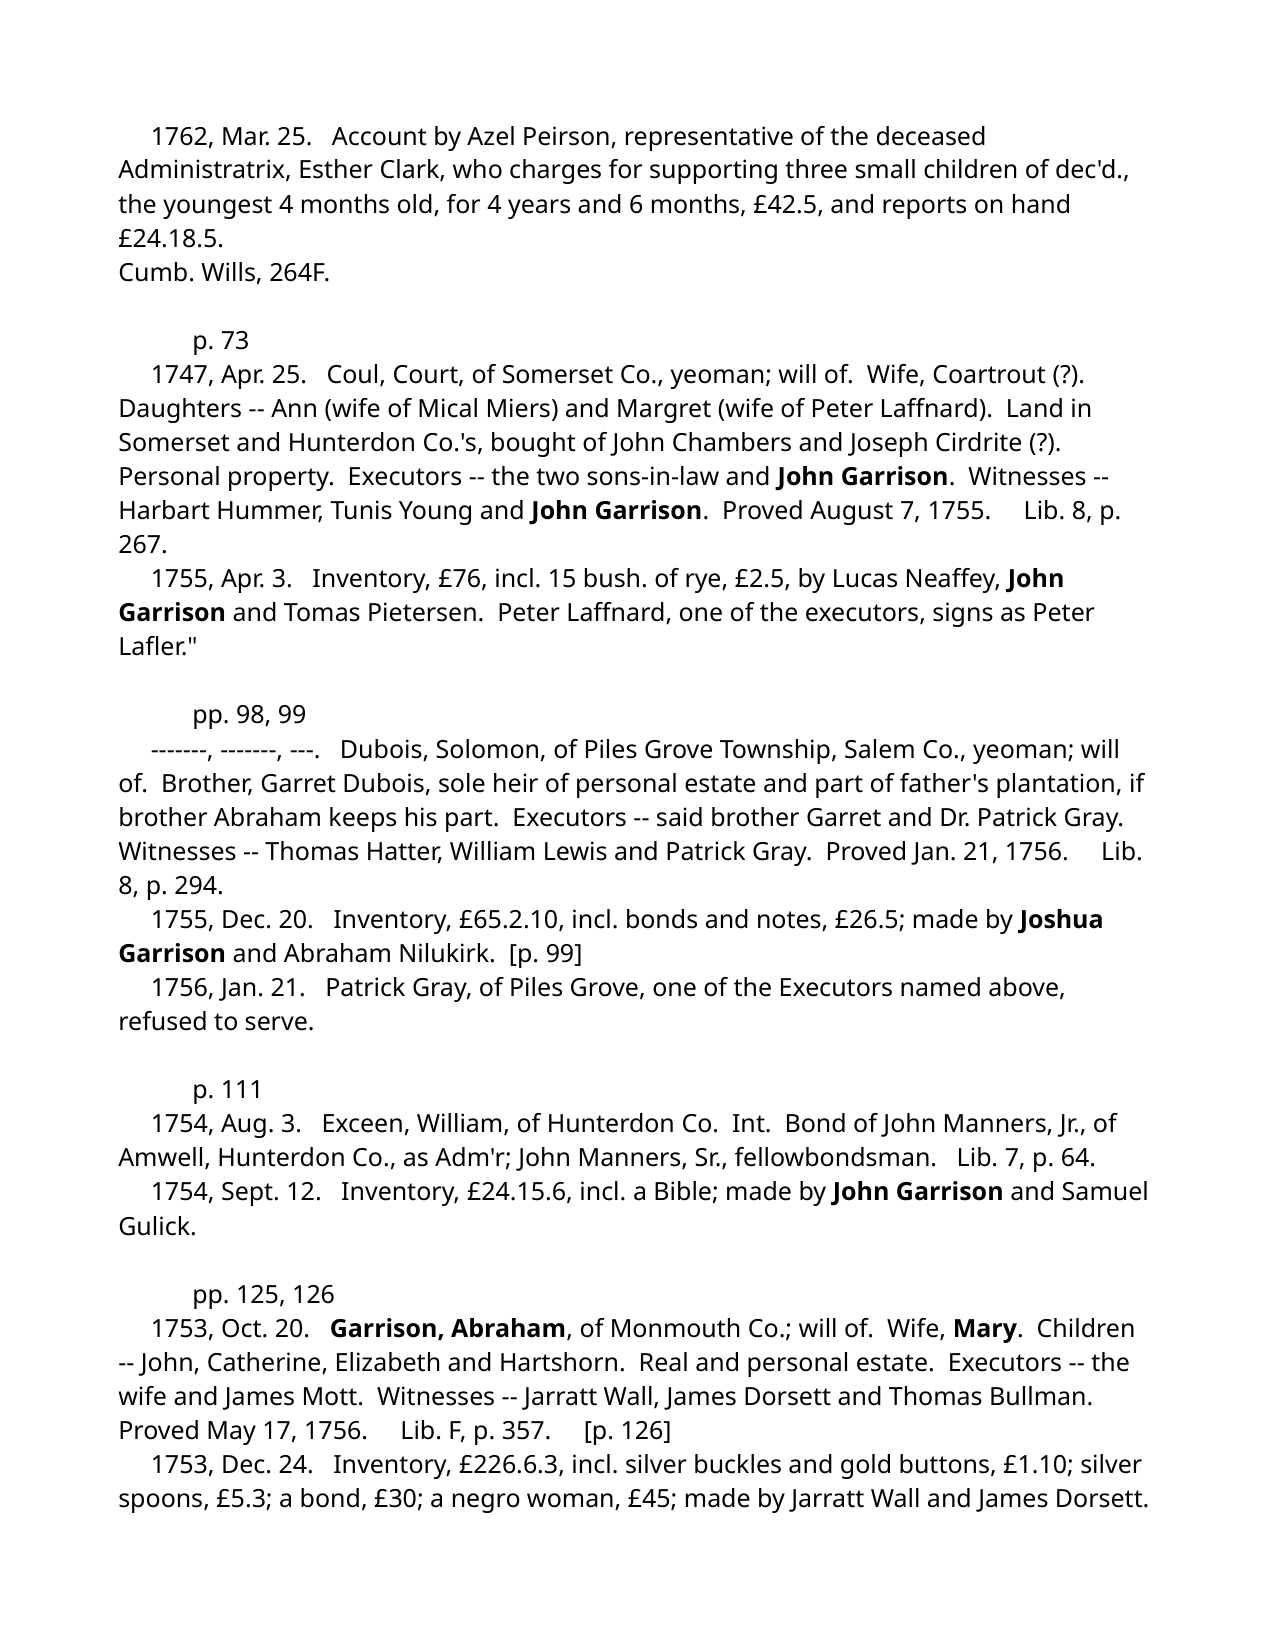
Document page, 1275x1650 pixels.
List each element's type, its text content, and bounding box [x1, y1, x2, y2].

text pp. 125, 126 [118, 1276, 1157, 1310]
text 1753, Oct. 20. Garrison, Abraham, of Monmouth Co.; will of. Wife, Mary. Children -- John, Catherine, Elizabeth and Hartshorn. Real and personal estate. Executors -- the wife and James Mott. Witnesses -- Jarratt Wall, James Dorsett and Thomas Bullman. Proved May 17, 1756. Lib. F, p. 357. [p. 126] [118, 1310, 1157, 1447]
text 1753, Dec. 24. Inventory, £226.6.3, incl. silver buckles and gold buttons, £1.10; silver spoons, £5.3; a bond, £30; a negro woman, £45; made by Jarratt Wall and James Dorsett. [118, 1447, 1157, 1515]
text 1762, Mar. 25. Account by Azel Peirson, representative of the deceased Administratrix, Esther Clark, who charges for supporting three small children of dec'd., the youngest 4 months old, for 4 years and 6 months, £42.5, and reports on hand £24.18.5. [118, 118, 1157, 254]
text 1747, Apr. 25. Coul, Court, of Somerset Co., yeoman; will of. Wife, Coartrout (?). Daughters -- Ann (wife of Mical Miers) and Margret (wife of Peter Laffnard). Land in Somerset and Hunterdon Co.'s, bought of John Chambers and Joseph Cirdrite (?). Personal property. Executors -- the two sons-in-law and John Garrison. Witnesses -- Harbart Hummer, Tunis Young and John Garrison. Proved August 7, 1755. Lib. 8, p. 267. [118, 357, 1157, 561]
text p. 111 [118, 1072, 1157, 1106]
text 1754, Sept. 12. Inventory, £24.15.6, incl. a Bible; made by John Garrison and Samuel Gulick. [118, 1174, 1157, 1242]
text 1755, Dec. 20. Inventory, £65.2.10, incl. bonds and notes, £26.5; made by Joshua Garrison and Abraham Nilukirk. [p. 99] [118, 902, 1157, 970]
text Cumb. Wills, 264F. [118, 254, 1157, 288]
text pp. 98, 99 [118, 697, 1157, 731]
text 1755, Apr. 3. Inventory, £76, incl. 15 bush. of rye, £2.5, by Lucas Neaffey, John Garrison and Tomas Pietersen. Peter Laffnard, one of the executors, signs as Peter Lafler." [118, 561, 1157, 663]
text 1756, Jan. 21. Patrick Gray, of Piles Grove, one of the Executors named above, refused to serve. [118, 970, 1157, 1038]
text -------, -------, ---. Dubois, Solomon, of Piles Grove Township, Salem Co., yeoman; will of. Brother, Garret Dubois, sole heir of personal estate and part of father's plantation, if brother Abraham keeps his part. Executors -- said brother Garret and Dr. Patrick Gray. Witnesses -- Thomas Hatter, William Lewis and Patrick Gray. Proved Jan. 21, 1756. Lib. 8, p. 294. [118, 731, 1157, 902]
text 1754, Aug. 3. Exceen, William, of Hunterdon Co. Int. Bond of John Manners, Jr., of Amwell, Hunterdon Co., as Adm'r; John Manners, Sr., fellowbondsman. Lib. 7, p. 64. [118, 1106, 1157, 1174]
text p. 73 [118, 322, 1157, 357]
